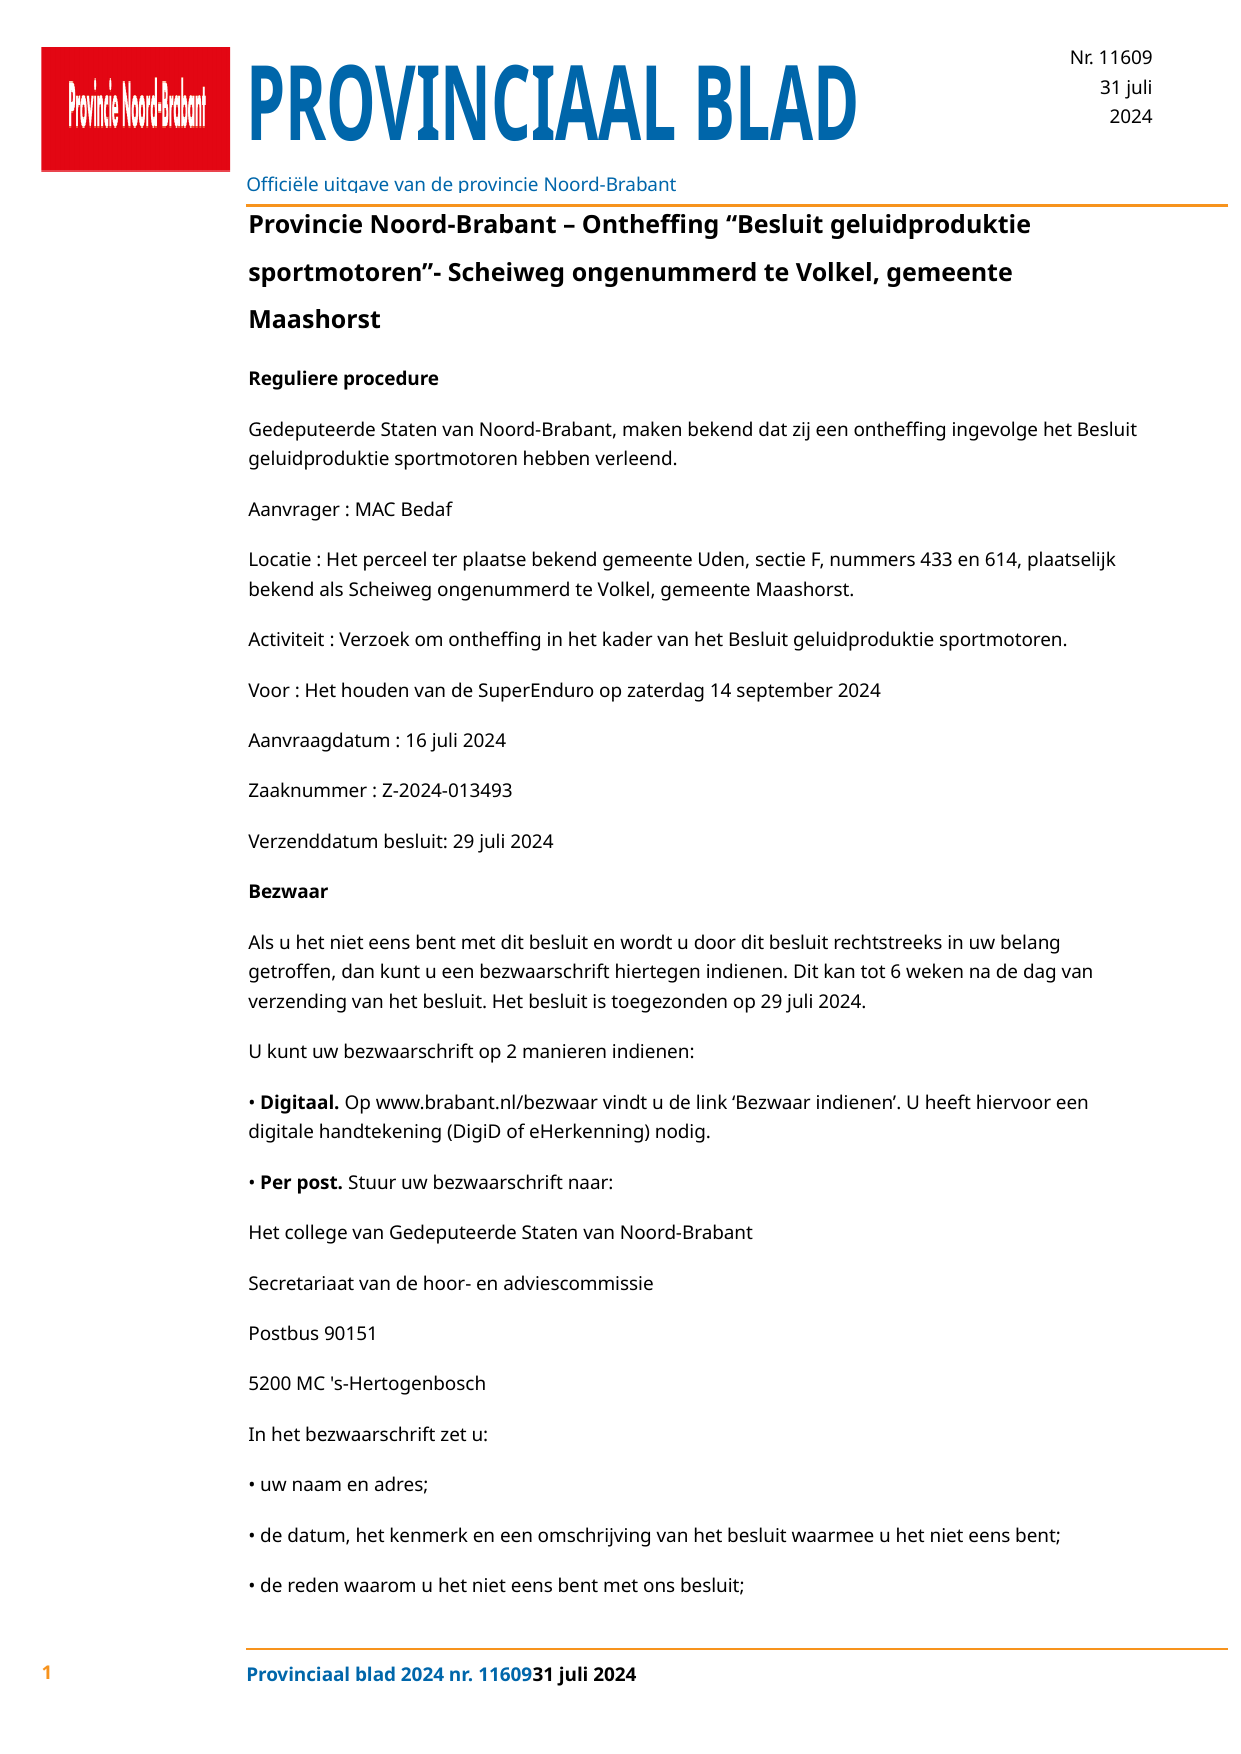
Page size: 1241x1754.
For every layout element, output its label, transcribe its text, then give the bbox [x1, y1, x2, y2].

text 5200 MC 's‑Hertogenbosch [248, 1371, 1152, 1396]
text Voor : Het houden van de SuperEnduro op zaterdag 14 september 2024 [248, 677, 1152, 702]
text Gedeputeerde Staten van Noord-Brabant, maken bekend dat zij een ontheffing ingevolge het Besluit geluidproduktie sportmotoren hebben verleend. [248, 416, 1152, 471]
text • de reden waarom u het niet eens bent met ons besluit; [248, 1572, 1152, 1598]
text Secretariaat van de hoor- en adviescommissie [248, 1270, 1152, 1295]
text Aanvraagdatum : 16 juli 2024 [248, 727, 1152, 753]
text Bezwaar [248, 878, 1152, 904]
text Het college van Gedeputeerde Staten van Noord-Brabant [248, 1219, 1152, 1245]
text Zaaknummer : Z-2024-013493 [248, 778, 1152, 803]
text In het bezwaarschrift zet u: [248, 1421, 1152, 1447]
text • de datum, het kenmerk en een omschrijving van het besluit waarmee u het niet eens bent; [248, 1522, 1152, 1547]
text • Digitaal. Op www.brabant.nl/bezwaar vindt u de link ‘Bezwaar indienen’. U heeft hiervoor een digitale handtekening (DigiD of eHerkenning) nodig. [248, 1089, 1152, 1144]
text Verzenddatum besluit: 29 juli 2024 [248, 828, 1152, 854]
text Provincie Noord-Brabant – Ontheffing “Besluit geluidproduktie sportmotoren”- Scheiweg ongenummerd te Volkel, gemeente Maashorst [248, 207, 1152, 336]
picture [41, 47, 231, 172]
text • uw naam en adres; [248, 1471, 1152, 1497]
text Als u het niet eens bent met dit besluit en wordt u door dit besluit rechtstreeks in uw belang getroffen, dan kunt u een bezwaarschrift hiertegen indienen. Dit kan tot 6 weken na de dag van verzending van het besluit. Het besluit is toegezonden op 29 juli 2024. [248, 929, 1152, 1014]
text Postbus 90151 [248, 1320, 1152, 1346]
text Locatie : Het perceel ter plaatse bekend gemeente Uden, sectie F, nummers 433 en 614, plaatselijk bekend als Scheiweg ongenummerd te Volkel, gemeente Maashorst. [248, 546, 1152, 602]
text Aanvrager : MAC Bedaf [248, 496, 1152, 522]
text • Per post. Stuur uw bezwaarschrift naar: [248, 1169, 1152, 1194]
text Reguliere procedure [248, 366, 1152, 391]
text U kunt uw bezwaarschrift op 2 manieren indienen: [248, 1038, 1152, 1064]
text Activiteit : Verzoek om ontheffing in het kader van het Besluit geluidproduktie sportmotoren. [248, 626, 1152, 652]
